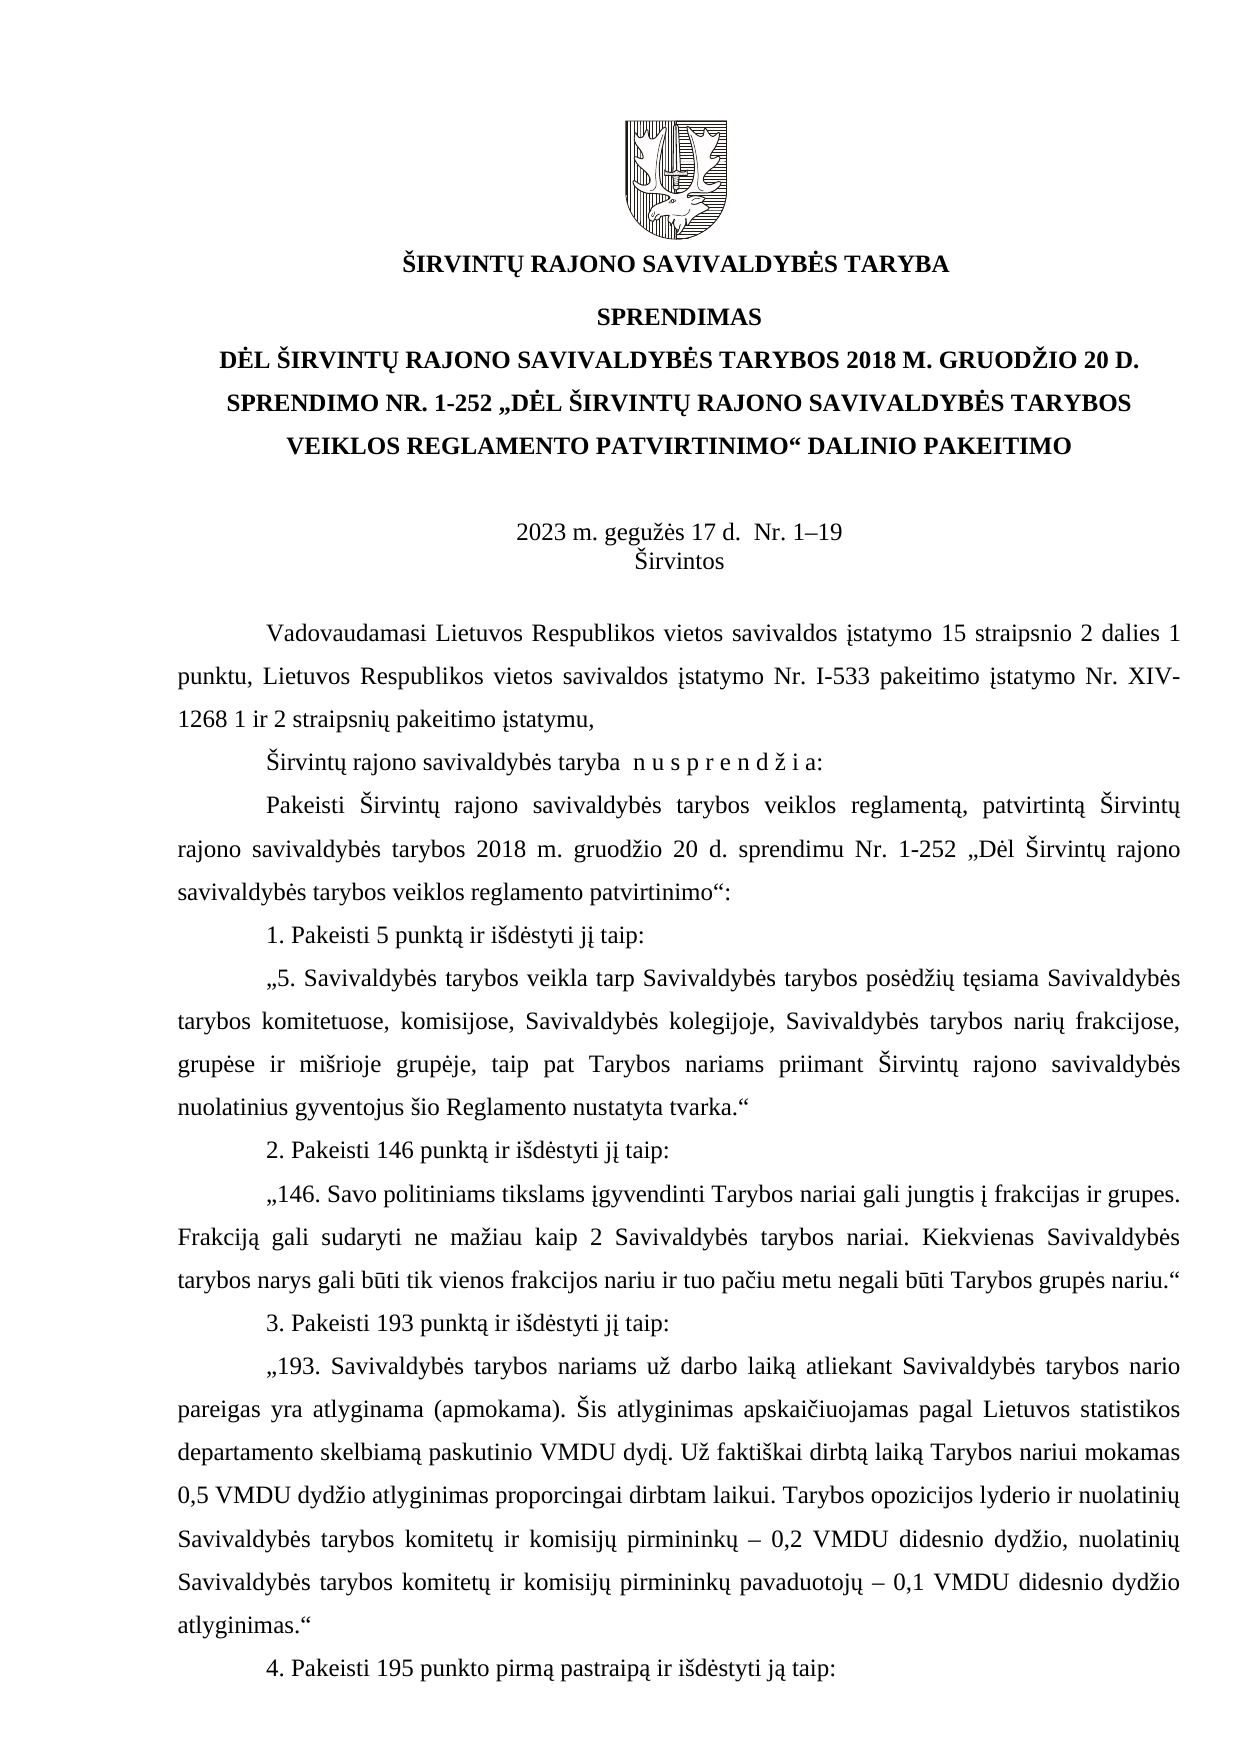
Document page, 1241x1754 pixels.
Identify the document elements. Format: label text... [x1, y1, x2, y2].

text 1. Pakeisti 5 punktą ir išdėstyti jį taip: [177, 920, 1181, 949]
text 2. Pakeisti 146 punktą ir išdėstyti jį taip: [177, 1136, 1181, 1164]
text SPRENDIMAS [177, 302, 1181, 331]
text „146. Savo politiniams tikslams įgyvendinti Tarybos nariai gali jungtis į frakcijas ir grupes. Frakciją gali sudaryti ne mažiau kaip 2 Savivaldybės tarybos nariai. Kiekvienas Savivaldybės tarybos narys gali būti tik vienos frakcijos nariu ir tuo pačiu metu negali būti Tarybos grupės nariu.“ [177, 1179, 1181, 1294]
text „193. Savivaldybės tarybos nariams už darbo laiką atliekant Savivaldybės tarybos nario pareigas yra atlyginama (apmokama). Šis atlyginimas apskaičiuojamas pagal Lietuvos statistikos departamento skelbiamą paskutinio VMDU dydį. Už faktiškai dirbtą laiką Tarybos nariui mokamas 0,5 VMDU dydžio atlyginimas proporcingai dirbtam laikui. Tarybos opozicijos lyderio ir nuolatinių Savivaldybės tarybos komitetų ir komisijų pirmininkų – 0,2 VMDU didesnio dydžio, nuolatinių Savivaldybės tarybos komitetų ir komisijų pirmininkų pavaduotojų – 0,1 VMDU didesnio dydžio atlyginimas.“ [177, 1351, 1181, 1639]
text Vadovaudamasi Lietuvos Respublikos vietos savivaldos įstatymo 15 straipsnio 2 dalies 1 punktu, Lietuvos Respublikos vietos savivaldos įstatymo Nr. I-533 pakeitimo įstatymo Nr. XIV-1268 1 ir 2 straipsnių pakeitimo įstatymu, [177, 618, 1181, 733]
text 4. Pakeisti 195 punkto pirmą pastraipą ir išdėstyti ją taip: [177, 1653, 1181, 1682]
text Širvintos [177, 546, 1181, 575]
text ŠIRVINTŲ RAJONO SAVIVALDYBĖS TARYBA [177, 249, 1181, 278]
text Širvintų rajono savivaldybės taryba n u s p r e n d ž i a: [177, 747, 1181, 776]
text DĖL ŠIRVINTŲ RAJONO SAVIVALDYBĖS TARYBOS 2018 M. GRUODŽIO 20 D. SPRENDIMO NR. 1-252 „DĖL ŠIRVINTŲ RAJONO SAVIVALDYBĖS TARYBOS VEIKLOS REGLAMENTO PATVIRTINIMO“ DALINIO PAKEITIMO [177, 345, 1181, 460]
text 2023 m. gegužės 17 d. Nr. 1–19 [177, 517, 1181, 546]
text „5. Savivaldybės tarybos veikla tarp Savivaldybės tarybos posėdžių tęsiama Savivaldybės tarybos komitetuose, komisijose, Savivaldybės kolegijoje, Savivaldybės tarybos narių frakcijose, grupėse ir mišrioje grupėje, taip pat Tarybos nariams priimant Širvintų rajono savivaldybės nuolatinius gyventojus šio Reglamento nustatyta tvarka.“ [177, 963, 1181, 1121]
text 3. Pakeisti 193 punktą ir išdėstyti jį taip: [177, 1308, 1181, 1337]
text Pakeisti Širvintų rajono savivaldybės tarybos veiklos reglamentą, patvirtintą Širvintų rajono savivaldybės tarybos 2018 m. gruodžio 20 d. sprendimu Nr. 1-252 „Dėl Širvintų rajono savivaldybės tarybos veiklos reglamento patvirtinimo“: [177, 791, 1181, 906]
